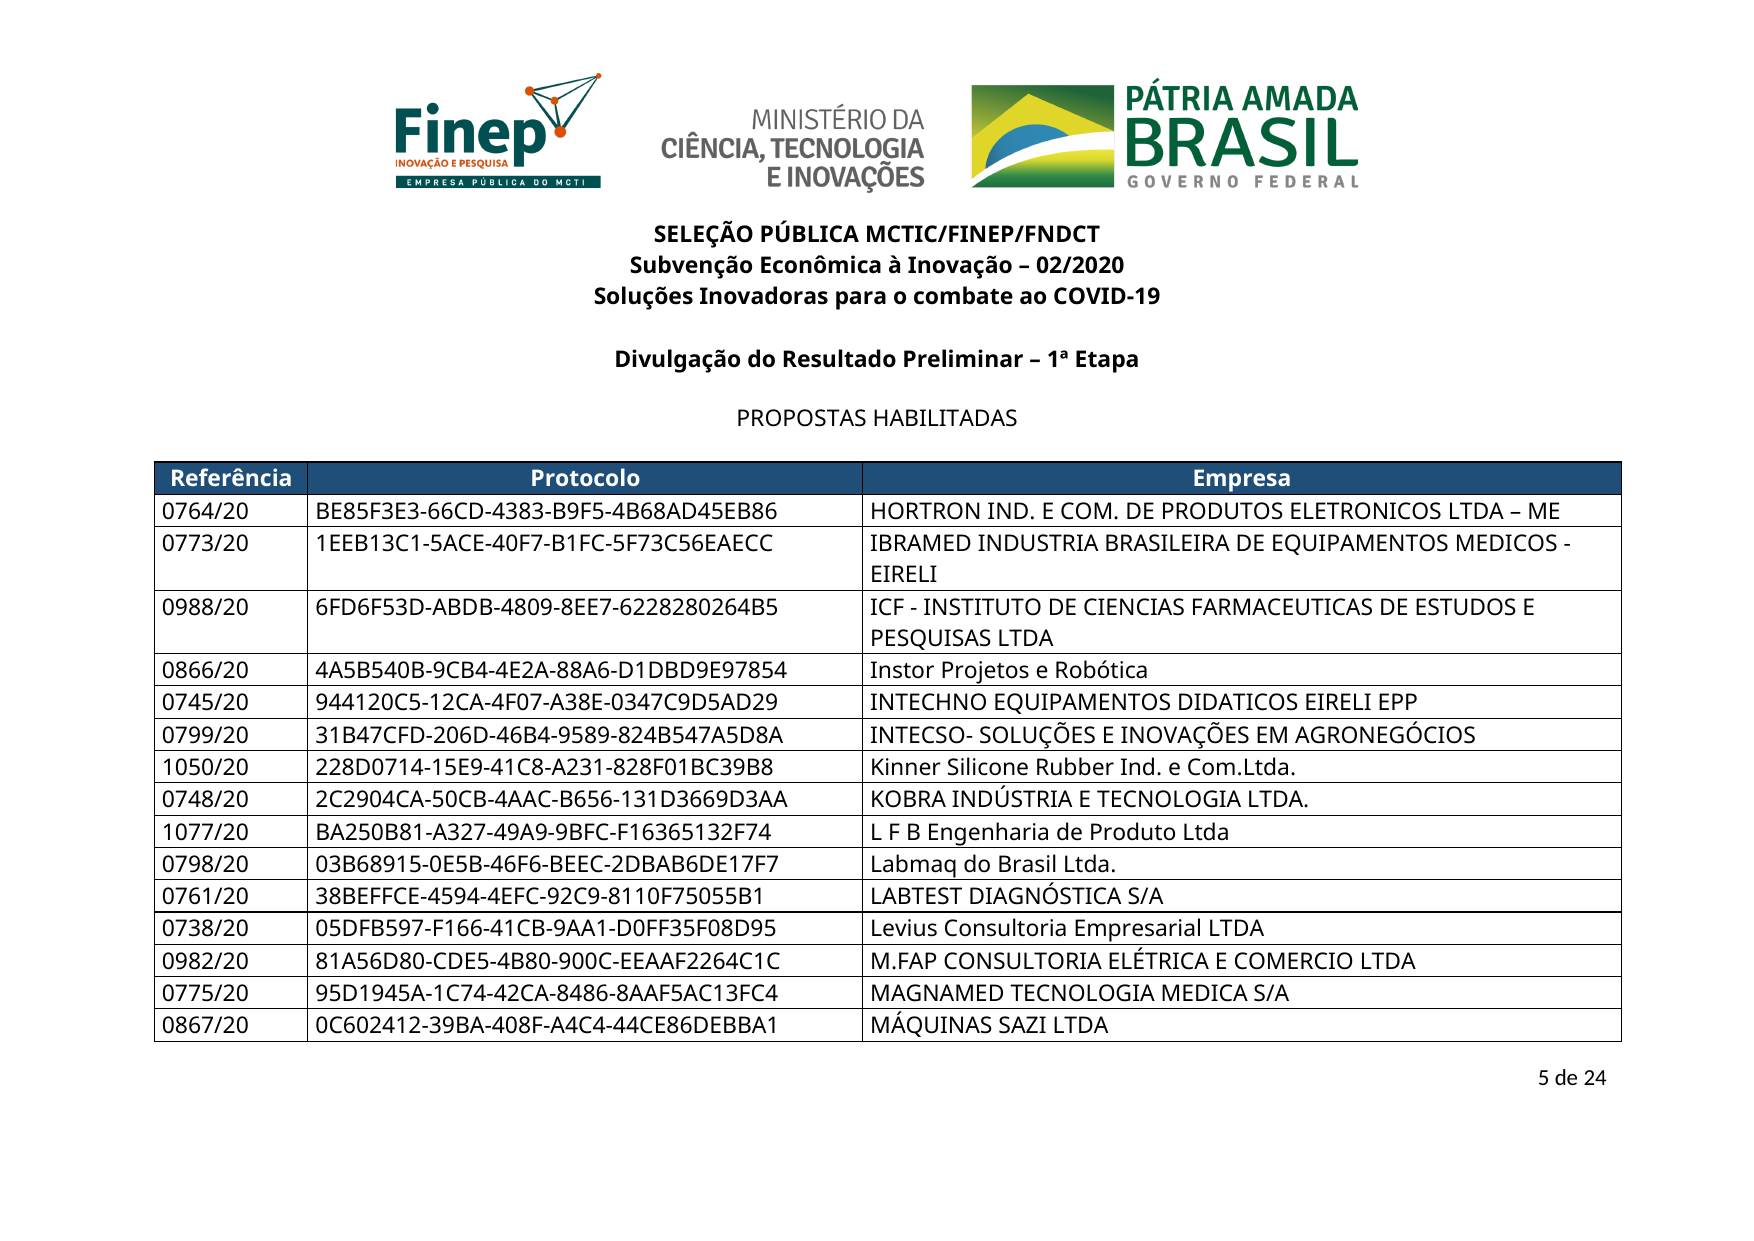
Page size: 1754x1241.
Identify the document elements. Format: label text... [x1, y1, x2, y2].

table_cell 6FD6F53D-ABDB-4809-8EE7-6228280264B5 [308, 591, 862, 653]
table_cell 03B68915-0E5B-46F6-BEEC-2DBAB6DE17F7 [308, 848, 862, 879]
table_cell 2C2904CA-50CB-4AAC-B656-131D3669D3AA [308, 783, 862, 814]
table_cell HORTRON IND. E COM. DE PRODUTOS ELETRONICOS LTDA – ME [863, 495, 1621, 526]
table_cell 944120C5-12CA-4F07-A38E-0347C9D5AD29 [308, 686, 862, 718]
table_cell BA250B81-A327-49A9-9BFC-F16365132F74 [308, 816, 862, 847]
table_cell 1EEB13C1-5ACE-40F7-B1FC-5F73C56EAECC [308, 527, 862, 589]
table_header Protocolo [308, 463, 862, 494]
table_header Empresa [863, 463, 1621, 494]
picture [395, 73, 1359, 193]
table_cell 0799/20 [155, 719, 307, 750]
table_cell 4A5B540B-9CB4-4E2A-88A6-D1DBD9E97854 [308, 654, 862, 685]
table_cell Instor Projetos e Robótica [863, 654, 1621, 685]
table_cell 0867/20 [155, 1009, 307, 1041]
table_cell 0775/20 [155, 977, 307, 1008]
table_cell 0C602412-39BA-408F-A4C4-44CE86DEBBA1 [308, 1009, 862, 1041]
table_cell M.FAP CONSULTORIA ELÉTRICA E COMERCIO LTDA [863, 945, 1621, 976]
table_cell 95D1945A-1C74-42CA-8486-8AAF5AC13FC4 [308, 977, 862, 1008]
table_cell 0748/20 [155, 783, 307, 814]
table_cell KOBRA INDÚSTRIA E TECNOLOGIA LTDA. [863, 783, 1621, 814]
table_cell Levius Consultoria Empresarial LTDA [863, 913, 1621, 944]
table_cell IBRAMED INDUSTRIA BRASILEIRA DE EQUIPAMENTOS MEDICOS - EIRELI [863, 527, 1621, 589]
table_cell 1077/20 [155, 816, 307, 847]
table_cell 38BEFFCE-4594-4EFC-92C9-8110F75055B1 [308, 880, 862, 911]
table_cell INTECHNO EQUIPAMENTOS DIDATICOS EIRELI EPP [863, 686, 1621, 718]
table_header Referência [155, 463, 307, 494]
table_cell 81A56D80-CDE5-4B80-900C-EEAAF2264C1C [308, 945, 862, 976]
table_cell Labmaq do Brasil Ltda. [863, 848, 1621, 879]
table_cell 05DFB597-F166-41CB-9AA1-D0FF35F08D95 [308, 913, 862, 944]
table_cell 31B47CFD-206D-46B4-9589-824B547A5D8A [308, 719, 862, 750]
table_cell LABTEST DIAGNÓSTICA S/A [863, 880, 1621, 911]
table_cell L F B Engenharia de Produto Ltda [863, 816, 1621, 847]
table_cell 0773/20 [155, 527, 307, 589]
table_cell MAGNAMED TECNOLOGIA MEDICA S/A [863, 977, 1621, 1008]
table_cell Kinner Silicone Rubber Ind. e Com.Ltda. [863, 751, 1621, 782]
table_cell 0866/20 [155, 654, 307, 685]
table_cell 0738/20 [155, 913, 307, 944]
table_cell 0988/20 [155, 591, 307, 653]
table_cell 228D0714-15E9-41C8-A231-828F01BC39B8 [308, 751, 862, 782]
table_cell 0761/20 [155, 880, 307, 911]
table_cell ICF - INSTITUTO DE CIENCIAS FARMACEUTICAS DE ESTUDOS E PESQUISAS LTDA [863, 591, 1621, 653]
table_cell 1050/20 [155, 751, 307, 782]
table_cell MÁQUINAS SAZI LTDA [863, 1009, 1621, 1041]
table_cell 0745/20 [155, 686, 307, 718]
table_cell 0798/20 [155, 848, 307, 879]
table_cell INTECSO- SOLUÇÕES E INOVAÇÕES EM AGRONEGÓCIOS [863, 719, 1621, 750]
table_cell 0982/20 [155, 945, 307, 976]
table_cell BE85F3E3-66CD-4383-B9F5-4B68AD45EB86 [308, 495, 862, 526]
table_cell 0764/20 [155, 495, 307, 526]
